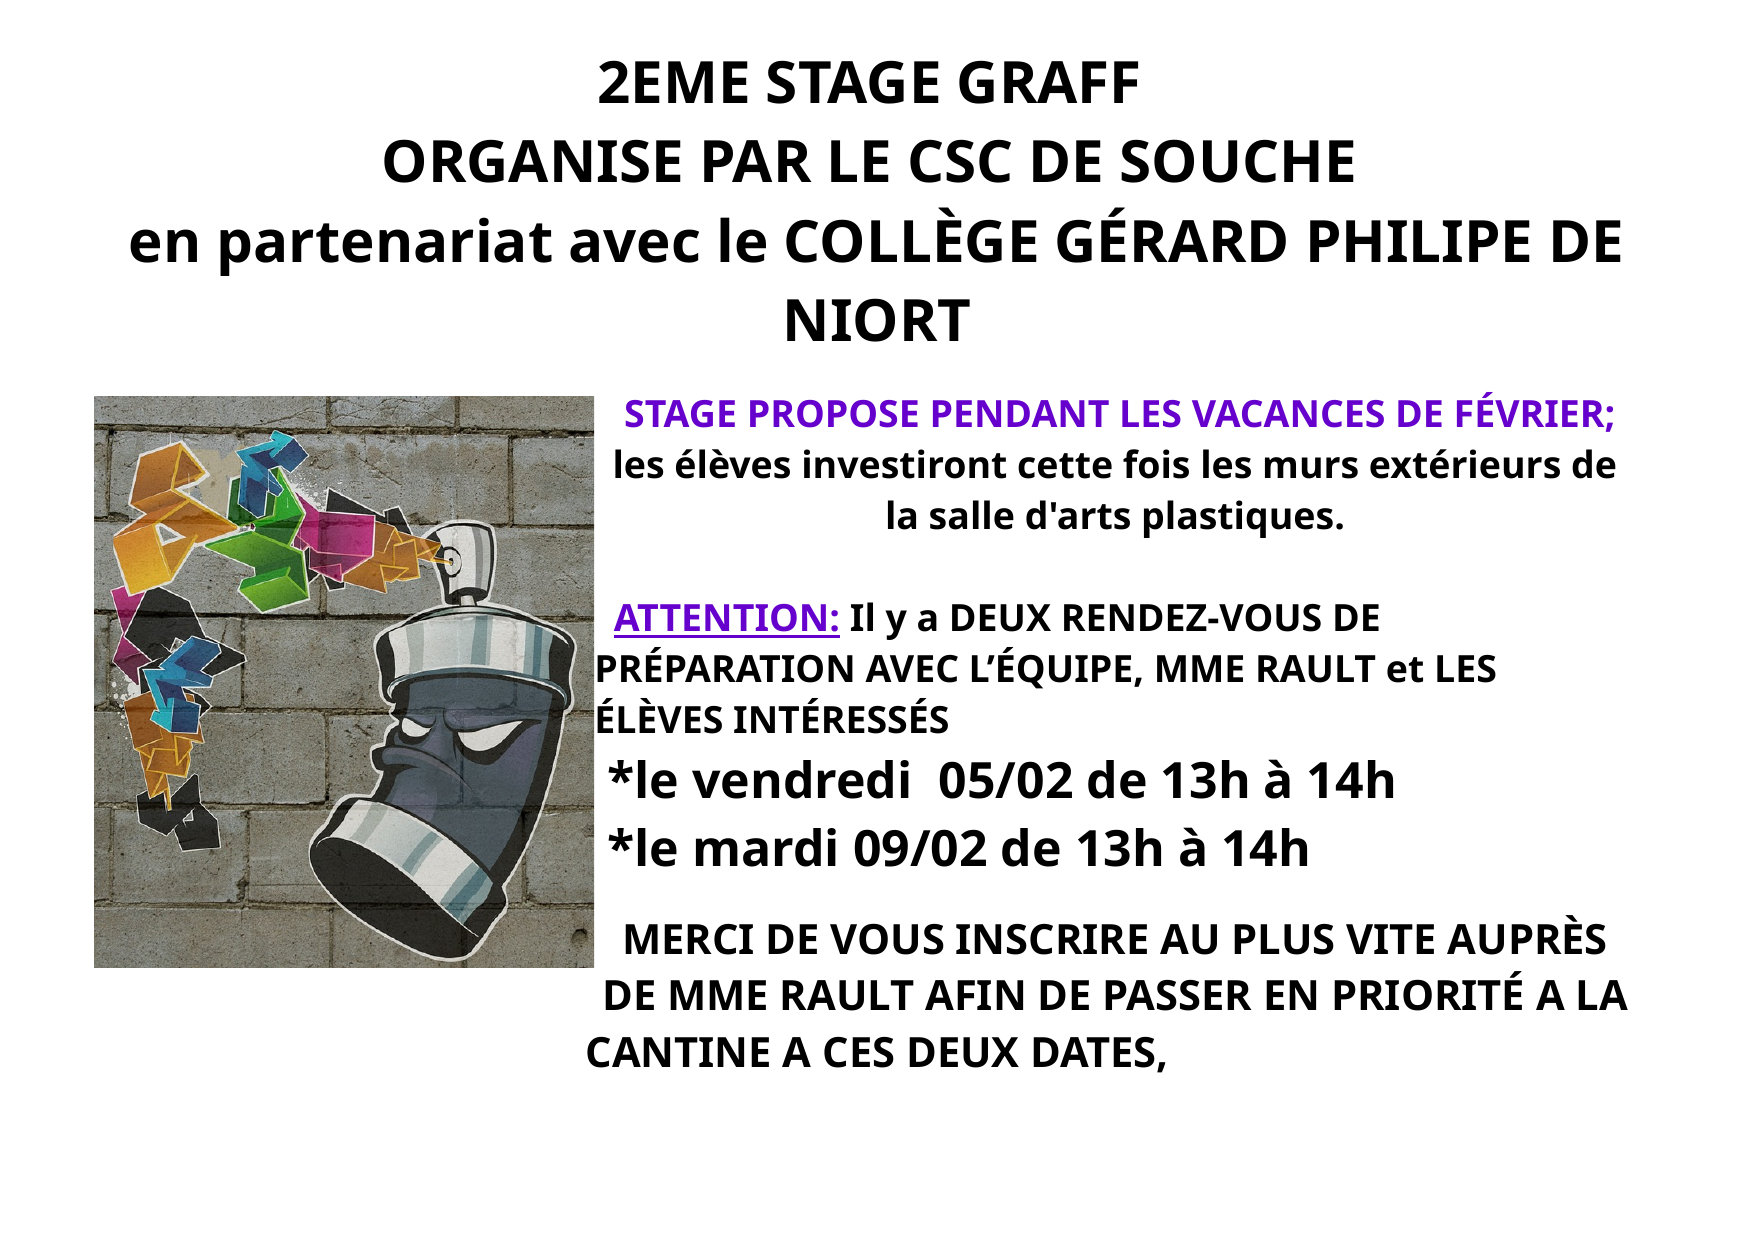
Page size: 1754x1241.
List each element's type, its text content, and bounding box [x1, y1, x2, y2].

text STAGE PROPOSE PENDANT LES VACANCES DE FÉVRIER; les élèves investiront cette fois les murs extérieurs de la salle d'arts plastiques. [118, 387, 1636, 541]
text *le vendredi 05/02 de 13h à 14h [595, 745, 1636, 813]
text en partenariat avec le COLLÈGE GÉRARD PHILIPE DE NIORT [118, 200, 1636, 359]
text MERCI DE VOUS INSCRIRE AU PLUS VITE AUPRÈS DE MME RAULT AFIN DE PASSER EN PRIORITÉ A LA CANTINE A CES DEUX DATES, [118, 909, 1636, 1080]
text *le mardi 09/02 de 13h à 14h [595, 813, 1636, 881]
text 2EME STAGE GRAFF [118, 41, 1636, 120]
text ATTENTION: Il y a DEUX RENDEZ-VOUS DE PRÉPARATION AVEC L’ÉQUIPE, MME RAULT et LES ÉLÈVES INTÉRESSÉS [595, 592, 1636, 745]
picture [94, 396, 595, 968]
text ORGANISE PAR LE CSC DE SOUCHE [118, 120, 1636, 200]
